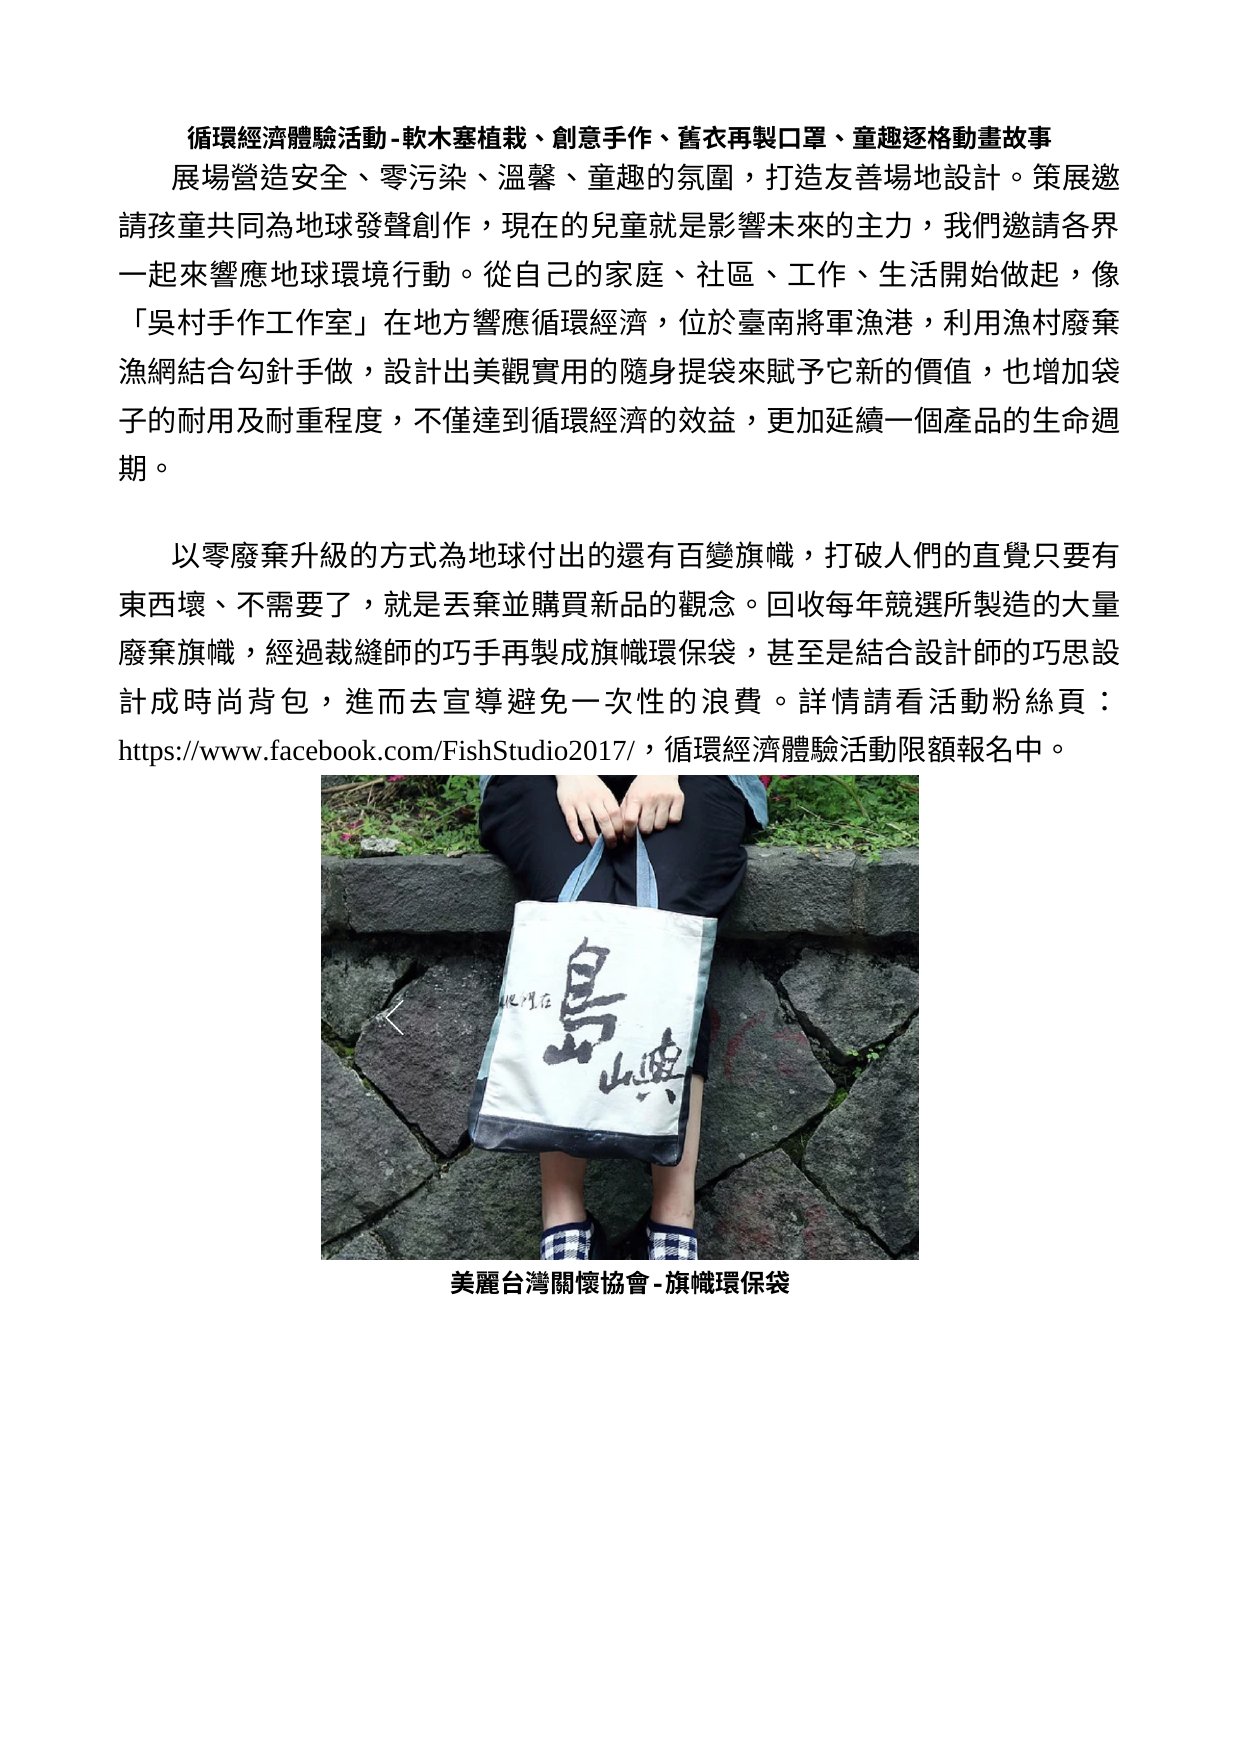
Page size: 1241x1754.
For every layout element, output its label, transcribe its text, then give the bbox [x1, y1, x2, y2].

text 美麗台灣關懷協會-旗幟環保袋 [118, 1263, 1122, 1299]
text 展場營造安全、零污染、溫馨、童趣的氛圍，打造友善場地設計。策展邀請孩童共同為地球發聲創作，現在的兒童就是影響未來的主力，我們邀請各界一起來響應地球環境行動。從自己的家庭、社區、工作、生活開始做起，像「吳村手作工作室」在地方響應循環經濟，位於臺南將軍漁港，利用漁村廢棄漁網結合勾針手做，設計出美觀實用的隨身提袋來賦予它新的價值，也增加袋子的耐用及耐重程度，不僅達到循環經濟的效益，更加延續一個產品的生命週期。 [118, 154, 1122, 488]
text 循環經濟體驗活動-軟木塞植栽、創意手作、舊衣再製口罩、童趣逐格動畫故事 [118, 118, 1122, 154]
text 以零廢棄升級的方式為地球付出的還有百變旗幟，打破人們的直覺只要有東西壞、不需要了，就是丟棄並購買新品的觀念。回收每年競選所製造的大量廢棄旗幟，經過裁縫師的巧手再製成旗幟環保袋，甚至是結合設計師的巧思設計成時尚背包，進而去宣導避免一次性的浪費。詳情請看活動粉絲頁：https://www.facebook.com/FishStudio2017/，循環經濟體驗活動限額報名中。 [118, 533, 1122, 769]
